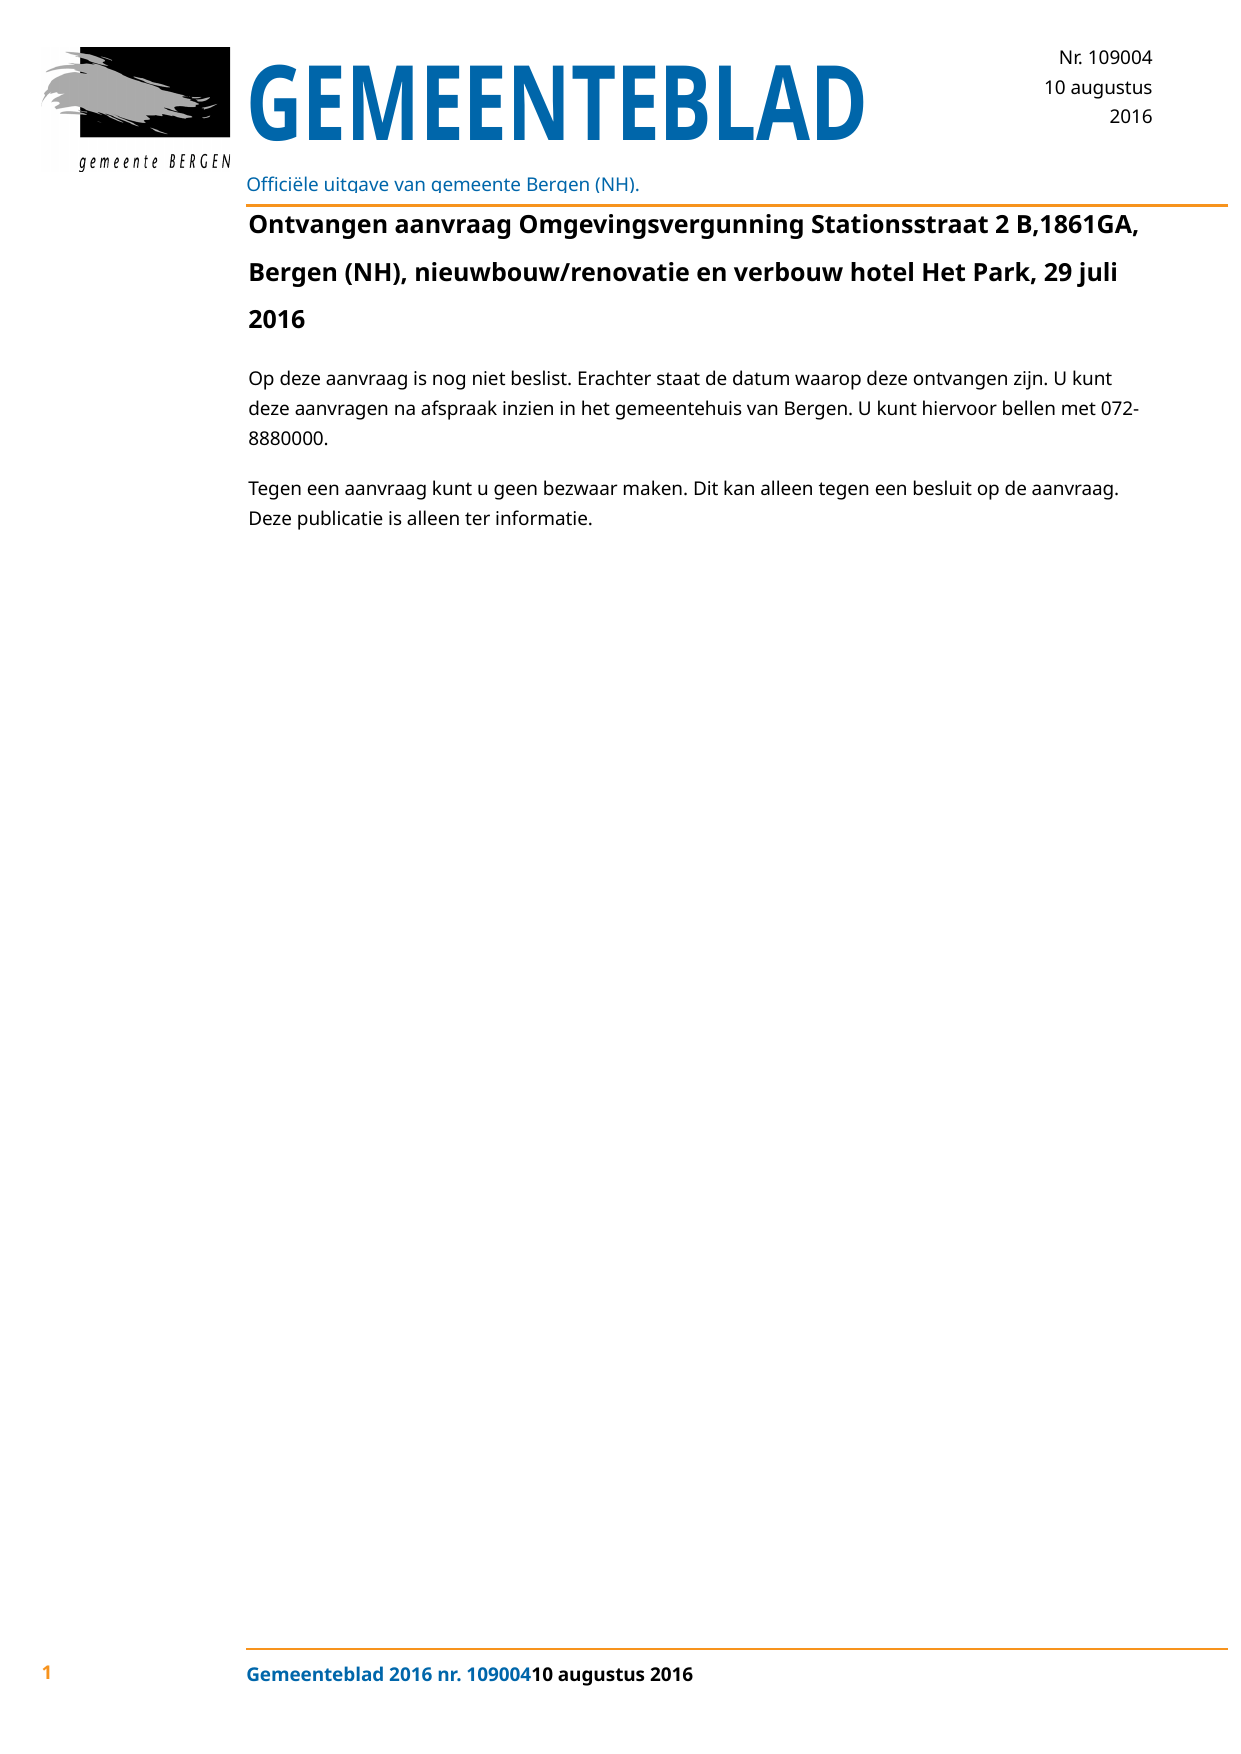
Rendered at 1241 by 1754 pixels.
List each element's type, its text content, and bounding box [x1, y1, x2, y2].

text Op deze aanvraag is nog niet beslist. Erachter staat de datum waarop deze ontvangen zijn. U kunt deze aanvragen na afspraak inzien in het gemeentehuis van Bergen. U kunt hiervoor bellen met 072-8880000. [248, 366, 1152, 450]
text Tegen een aanvraag kunt u geen bezwaar maken. Dit kan alleen tegen een besluit op de aanvraag. Deze publicatie is alleen ter informatie. [248, 475, 1152, 530]
picture [41, 47, 231, 172]
text Ontvangen aanvraag Omgevingsvergunning Stationsstraat 2 B,1861GA, Bergen (NH), nieuwbouw/renovatie en verbouw hotel Het Park, 29 juli 2016 [248, 207, 1152, 336]
